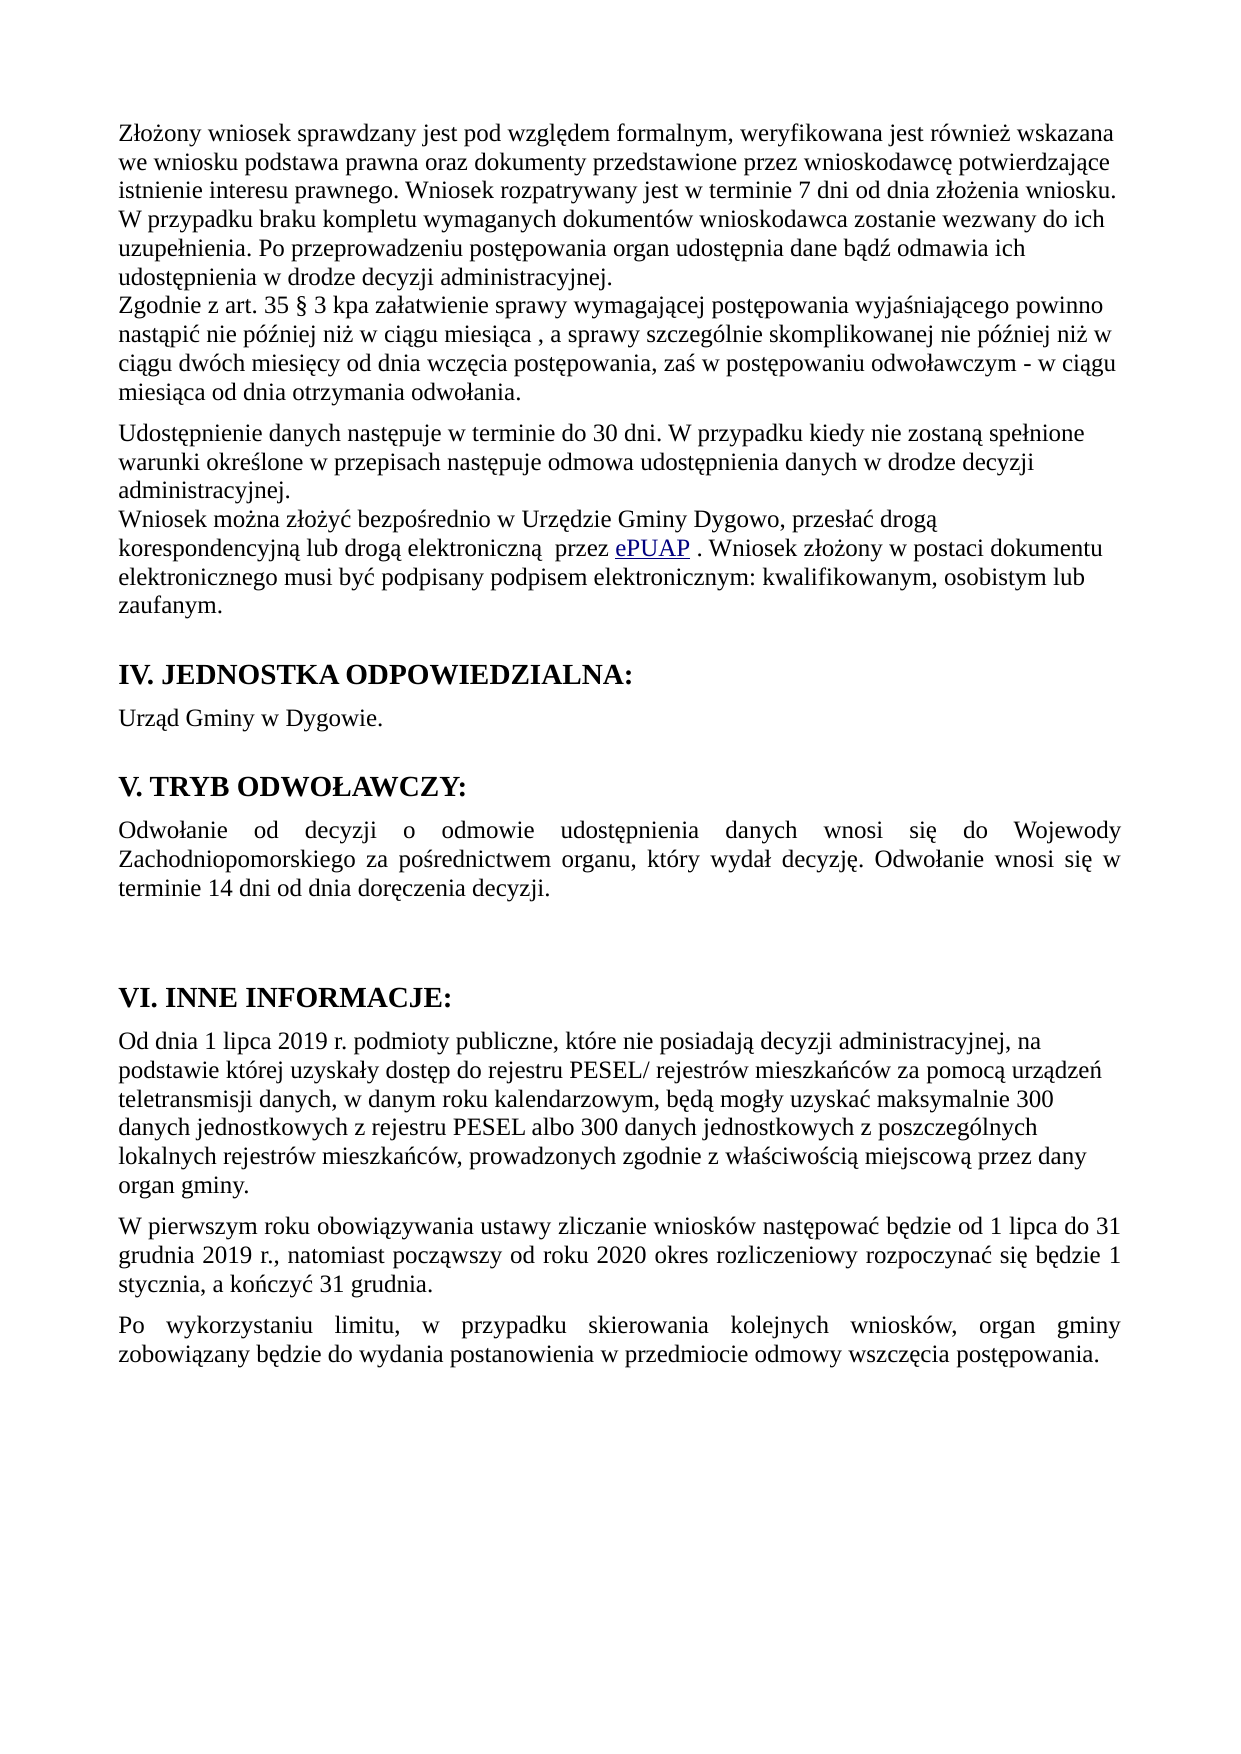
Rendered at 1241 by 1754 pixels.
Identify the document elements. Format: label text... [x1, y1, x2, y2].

text W pierwszym roku obowiązywania ustawy zliczanie wniosków następować będzie od 1 lipca do 31 grudnia 2019 r., natomiast począwszy od roku 2020 okres rozliczeniowy rozpoczynać się będzie 1 stycznia, a kończyć 31 grudnia. [118, 1211, 1122, 1297]
subtitle V. TRYB ODWOŁAWCZY: [118, 769, 1122, 803]
text Udostępnienie danych następuje w terminie do 30 dni. W przypadku kiedy nie zostaną spełnione warunki określone w przepisach następuje odmowa udostępnienia danych w drodze decyzji administracyjnej. Wniosek można złożyć bezpośrednio w Urzędzie Gminy Dygowo, przesłać drogą korespondencyjną lub drogą elektroniczną przez ePUAP . Wniosek złożony w postaci dokumentu elektronicznego musi być podpisany podpisem elektronicznym: kwalifikowanym, osobistym lub zaufanym. [118, 418, 1122, 619]
text Od dnia 1 lipca 2019 r. podmioty publiczne, które nie posiadają decyzji administracyjnej, na podstawie której uzyskały dostęp do rejestru PESEL/ rejestrów mieszkańców za pomocą urządzeń teletransmisji danych, w danym roku kalendarzowym, będą mogły uzyskać maksymalnie 300 danych jednostkowych z rejestru PESEL albo 300 danych jednostkowych z poszczególnych lokalnych rejestrów mieszkańców, prowadzonych zgodnie z właściwością miejscową przez dany organ gminy. [118, 1026, 1122, 1199]
text Złożony wniosek sprawdzany jest pod względem formalnym, weryfikowana jest również wskazana we wniosku podstawa prawna oraz dokumenty przedstawione przez wnioskodawcę potwierdzające istnienie interesu prawnego. Wniosek rozpatrywany jest w terminie 7 dni od dnia złożenia wniosku. W przypadku braku kompletu wymaganych dokumentów wnioskodawca zostanie wezwany do ich uzupełnienia. Po przeprowadzeniu postępowania organ udostępnia dane bądź odmawia ich udostępnienia w drodze decyzji administracyjnej. Zgodnie z art. 35 § 3 kpa załatwienie sprawy wymagającej postępowania wyjaśniającego powinno nastąpić nie później niż w ciągu miesiąca , a sprawy szczególnie skomplikowanej nie później niż w ciągu dwóch miesięcy od dnia wczęcia postępowania, zaś w postępowaniu odwoławczym - w ciągu miesiąca od dnia otrzymania odwołania. [118, 118, 1122, 406]
text Urząd Gminy w Dygowie. [118, 703, 1122, 732]
subtitle VI. INNE INFORMACJE: [118, 980, 1122, 1014]
subtitle IV. JEDNOSTKA ODPOWIEDZIALNA: [118, 657, 1122, 690]
text Po wykorzystaniu limitu, w przypadku skierowania kolejnych wniosków, organ gminy zobowiązany będzie do wydania postanowienia w przedmiocie odmowy wszczęcia postępowania. [118, 1310, 1122, 1367]
text Odwołanie od decyzji o odmowie udostępnienia danych wnosi się do Wojewody Zachodniopomorskiego za pośrednictwem organu, który wydał decyzję. Odwołanie wnosi się w terminie 14 dni od dnia doręczenia decyzji. [118, 815, 1122, 901]
